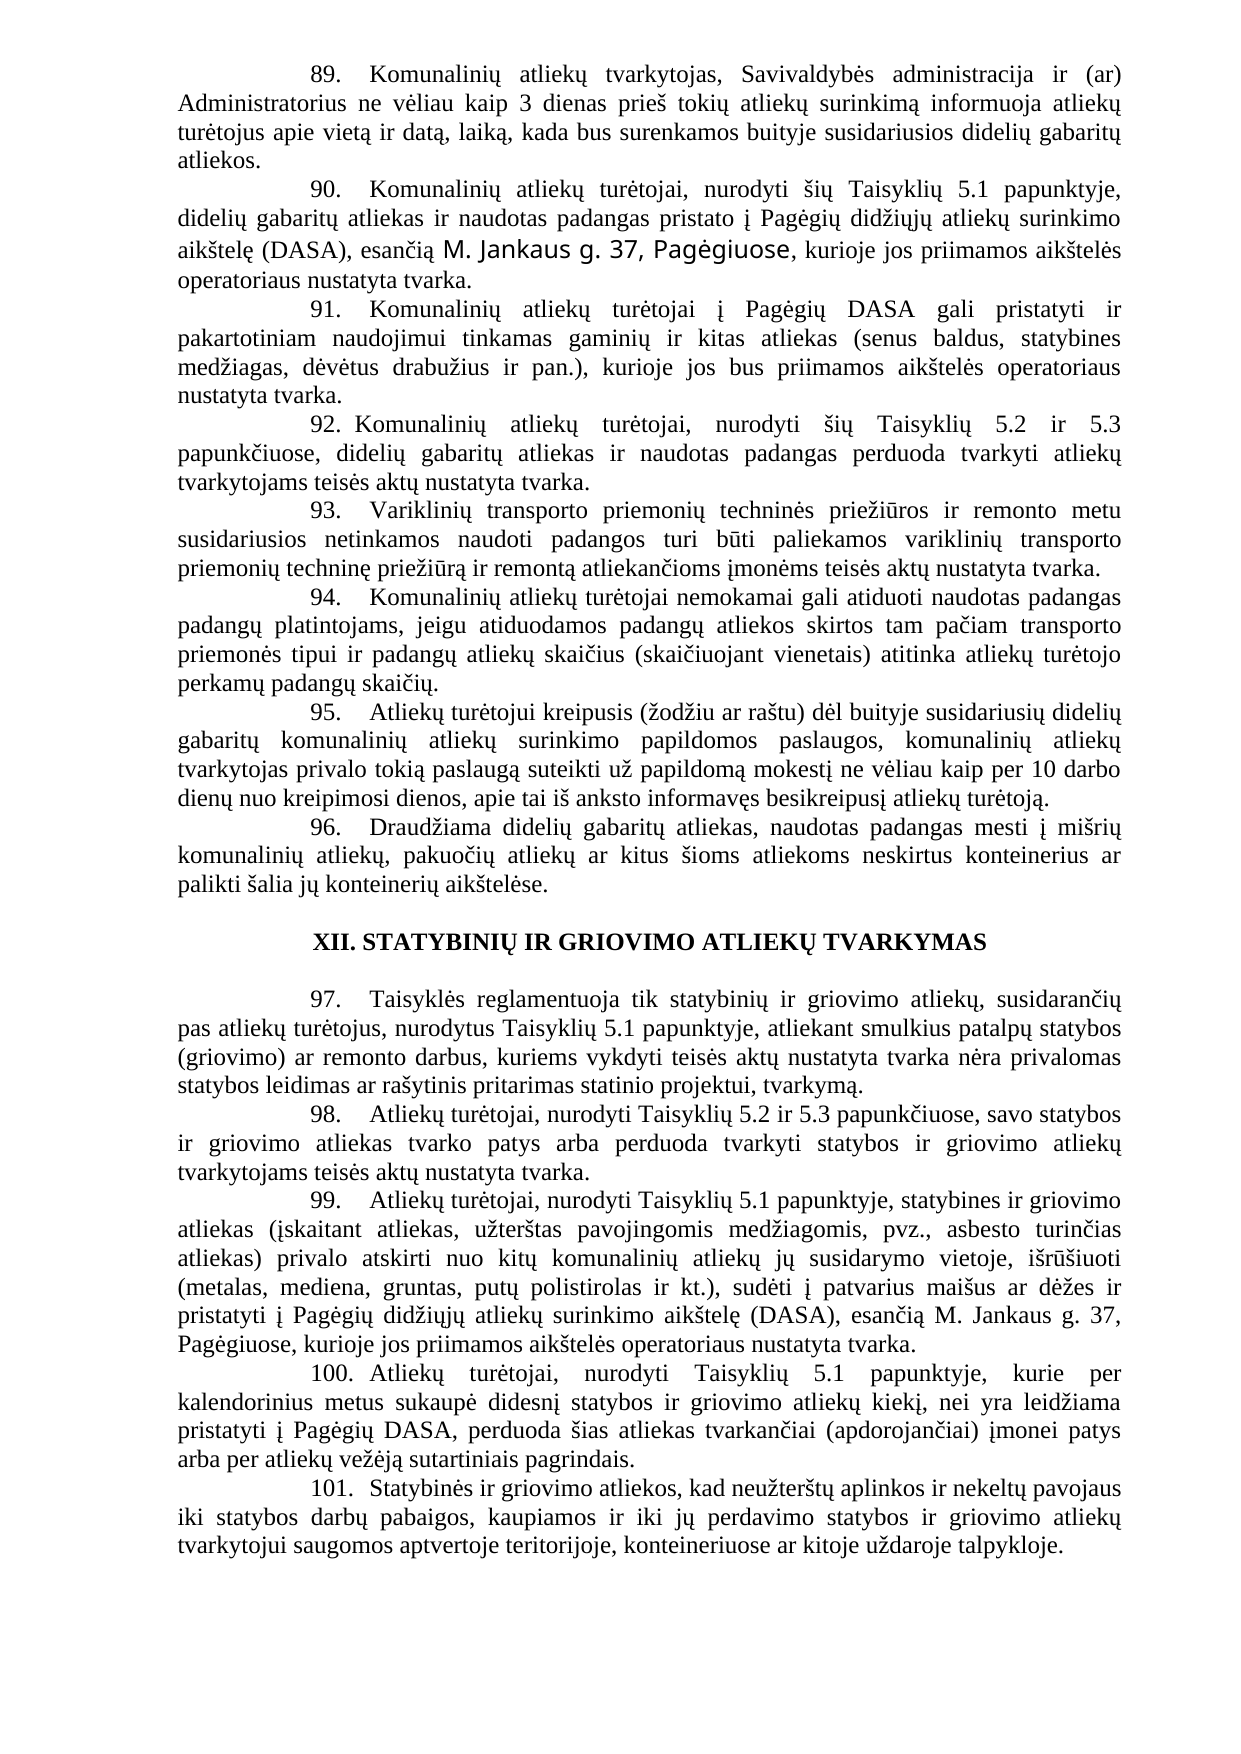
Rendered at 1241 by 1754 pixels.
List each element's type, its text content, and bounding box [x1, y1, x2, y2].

text 101. Statybinės ir griovimo atliekos, kad neužterštų aplinkos ir nekeltų pavojaus iki statybos darbų pabaigos, kaupiamos ir iki jų perdavimo statybos ir griovimo atliekų tvarkytojui saugomos aptvertoje teritorijoje, konteineriuose ar kitoje uždaroje talpykloje. [177, 1473, 1122, 1559]
text 98. Atliekų turėtojai, nurodyti Taisyklių 5.2 ir 5.3 papunkčiuose, savo statybos ir griovimo atliekas tvarko patys arba perduoda tvarkyti statybos ir griovimo atliekų tvarkytojams teisės aktų nustatyta tvarka. [177, 1099, 1122, 1186]
text 90. Komunalinių atliekų turėtojai, nurodyti šių Taisyklių 5.1 papunktyje, didelių gabaritų atliekas ir naudotas padangas pristato į Pagėgių didžiųjų atliekų surinkimo aikštelę (DASA), esančią M. Jankaus g. 37, Pagėgiuose, kurioje jos priimamos aikštelės operatoriaus nustatyta tvarka. [177, 174, 1122, 294]
text XII. STATYBINIŲ IR GRIOVIMO ATLIEKŲ TVARKYMAS [177, 927, 1122, 956]
text 89. Komunalinių atliekų tvarkytojas, Savivaldybės administracija ir (ar) Administratorius ne vėliau kaip 3 dienas prieš tokių atliekų surinkimą informuoja atliekų turėtojus apie vietą ir datą, laiką, kada bus surenkamos buityje susidariusios didelių gabaritų atliekos. [177, 59, 1122, 174]
text 92. Komunalinių atliekų turėtojai, nurodyti šių Taisyklių 5.2 ir 5.3 papunkčiuose, didelių gabaritų atliekas ir naudotas padangas perduoda tvarkyti atliekų tvarkytojams teisės aktų nustatyta tvarka. [177, 409, 1122, 496]
text 99. Atliekų turėtojai, nurodyti Taisyklių 5.1 papunktyje, statybines ir griovimo atliekas (įskaitant atliekas, užterštas pavojingomis medžiagomis, pvz., asbesto turinčias atliekas) privalo atskirti nuo kitų komunalinių atliekų jų susidarymo vietoje, išrūšiuoti (metalas, mediena, gruntas, putų polistirolas ir kt.), sudėti į patvarius maišus ar dėžes ir pristatyti į Pagėgių didžiųjų atliekų surinkimo aikštelę (DASA), esančią M. Jankaus g. 37, Pagėgiuose, kurioje jos priimamos aikštelės operatoriaus nustatyta tvarka. [177, 1186, 1122, 1358]
text 93. Variklinių transporto priemonių techninės priežiūros ir remonto metu susidariusios netinkamos naudoti padangos turi būti paliekamos variklinių transporto priemonių techninę priežiūrą ir remontą atliekančioms įmonėms teisės aktų nustatyta tvarka. [177, 496, 1122, 582]
text 94. Komunalinių atliekų turėtojai nemokamai gali atiduoti naudotas padangas padangų platintojams, jeigu atiduodamos padangų atliekos skirtos tam pačiam transporto priemonės tipui ir padangų atliekų skaičius (skaičiuojant vienetais) atitinka atliekų turėtojo perkamų padangų skaičių. [177, 582, 1122, 697]
text 91. Komunalinių atliekų turėtojai į Pagėgių DASA gali pristatyti ir pakartotiniam naudojimui tinkamas gaminių ir kitas atliekas (senus baldus, statybines medžiagas, dėvėtus drabužius ir pan.), kurioje jos bus priimamos aikštelės operatoriaus nustatyta tvarka. [177, 294, 1122, 409]
text 97. Taisyklės reglamentuoja tik statybinių ir griovimo atliekų, susidarančių pas atliekų turėtojus, nurodytus Taisyklių 5.1 papunktyje, atliekant smulkius patalpų statybos (griovimo) ar remonto darbus, kuriems vykdyti teisės aktų nustatyta tvarka nėra privalomas statybos leidimas ar rašytinis pritarimas statinio projektui, tvarkymą. [177, 984, 1122, 1099]
text 96. Draudžiama didelių gabaritų atliekas, naudotas padangas mesti į mišrių komunalinių atliekų, pakuočių atliekų ar kitus šioms atliekoms neskirtus konteinerius ar palikti šalia jų konteinerių aikštelėse. [177, 812, 1122, 898]
text 95. Atliekų turėtojui kreipusis (žodžiu ar raštu) dėl buityje susidariusių didelių gabaritų komunalinių atliekų surinkimo papildomos paslaugos, komunalinių atliekų tvarkytojas privalo tokią paslaugą suteikti už papildomą mokestį ne vėliau kaip per 10 darbo dienų nuo kreipimosi dienos, apie tai iš anksto informavęs besikreipusį atliekų turėtoją. [177, 697, 1122, 812]
text 100. Atliekų turėtojai, nurodyti Taisyklių 5.1 papunktyje, kurie per kalendorinius metus sukaupė didesnį statybos ir griovimo atliekų kiekį, nei yra leidžiama pristatyti į Pagėgių DASA, perduoda šias atliekas tvarkančiai (apdorojančiai) įmonei patys arba per atliekų vežėją sutartiniais pagrindais. [177, 1358, 1122, 1473]
